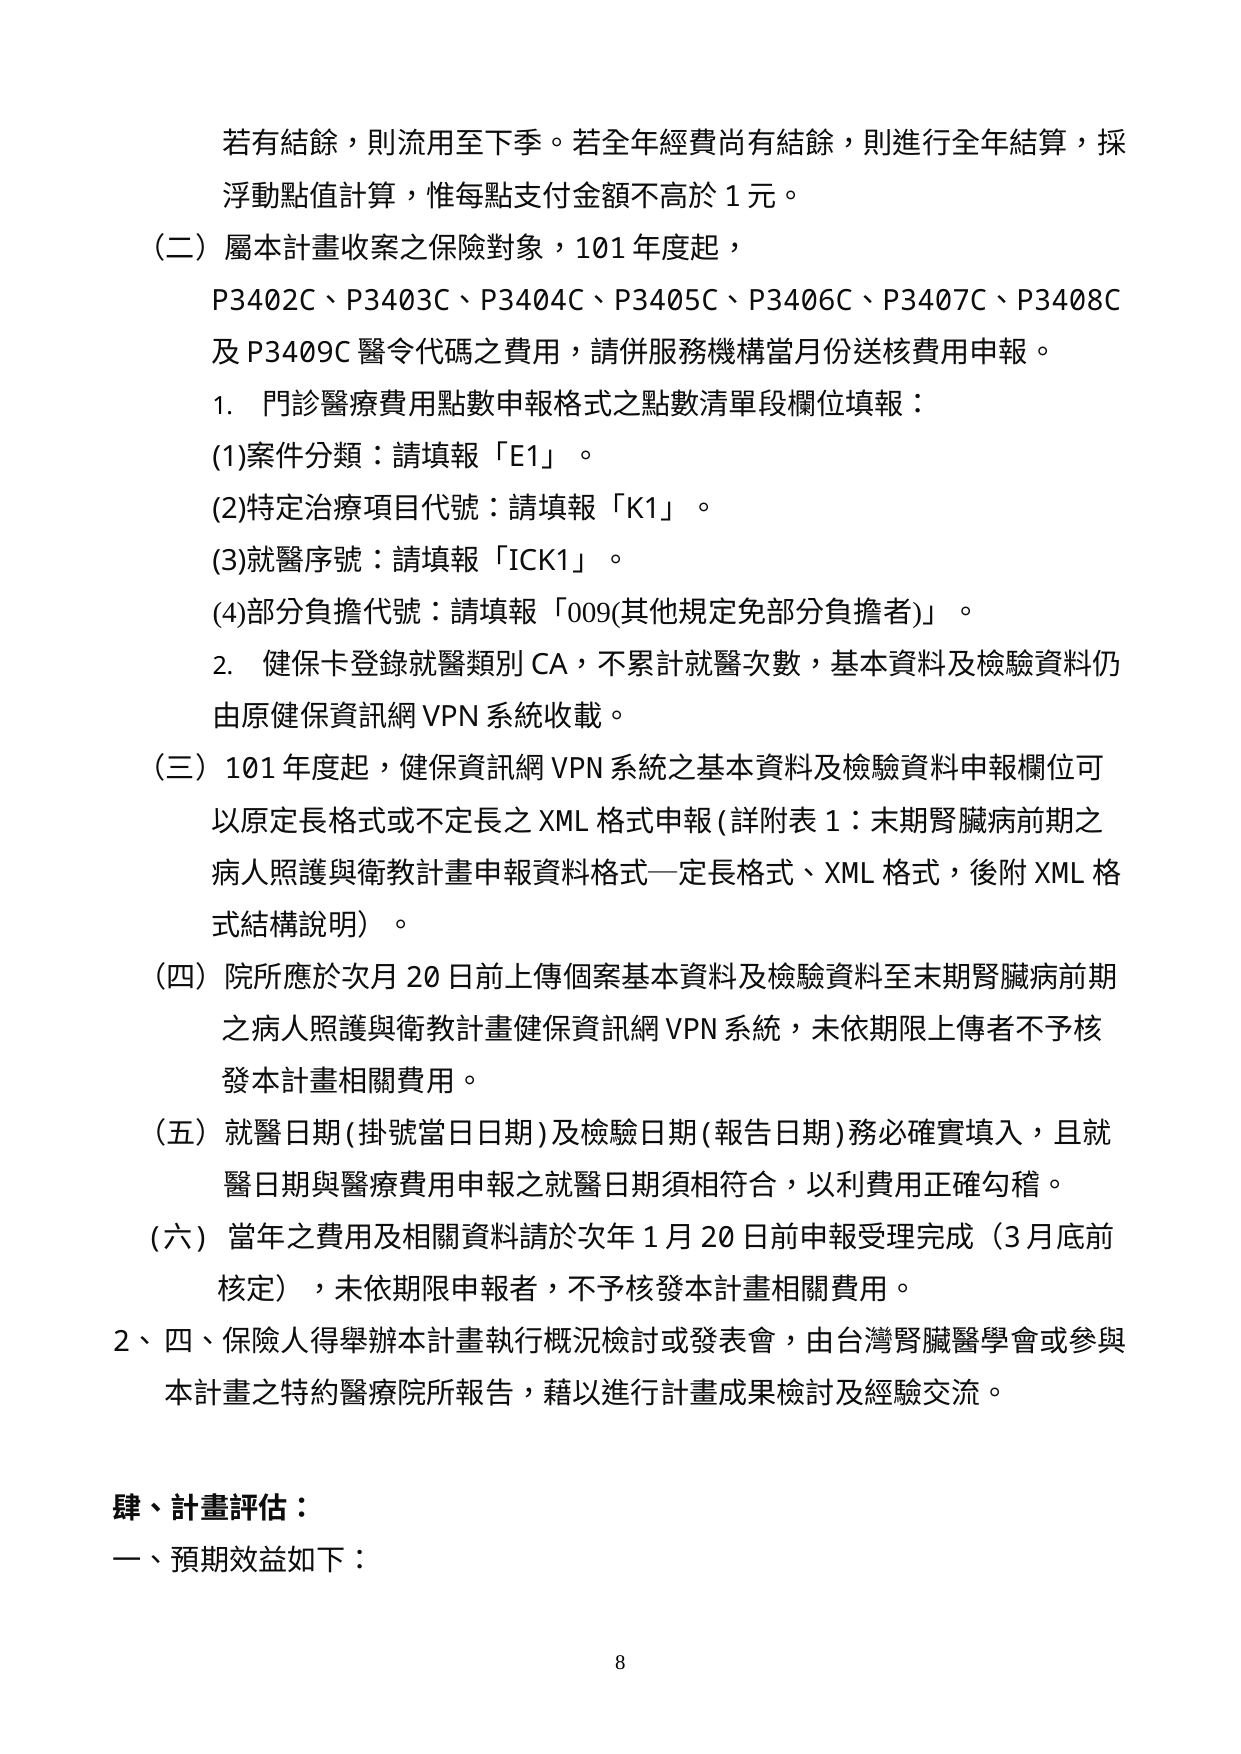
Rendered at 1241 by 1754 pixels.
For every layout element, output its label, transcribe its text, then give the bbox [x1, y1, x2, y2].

text (3)就醫序號：請填報「ICK1」。 [212, 529, 1128, 581]
list 健保卡登錄就醫類別CA，不累計就醫次數，基本資料及檢驗資料仍由原健保資訊網VPN系統收載。 [212, 633, 1128, 737]
text (4)部分負擔代號：請填報「009(其他規定免部分負擔者)」。 [212, 581, 1128, 633]
text （三）101年度起，健保資訊網VPN系統之基本資料及檢驗資料申報欄位可以原定長格式或不定長之XML格式申報(詳附表1：末期腎臟病前期之病人照護與衛教計畫申報資料格式─定長格式、XML格式，後附XML格式結構說明）。 [136, 737, 1128, 946]
text 一、預期效益如下： [112, 1529, 1123, 1581]
text (六) 當年之費用及相關資料請於次年1月20日前申報受理完成（3月底前核定），未依期限申報者，不予核發本計畫相關費用。 [146, 1206, 1128, 1310]
text （五）就醫日期(掛號當日日期)及檢驗日期(報告日期)務必確實填入，且就醫日期與醫療費用申報之就醫日期須相符合，以利費用正確勾稽。 [137, 1102, 1128, 1206]
text 若有結餘，則流用至下季。若全年經費尚有結餘，則進行全年結算，採浮動點值計算，惟每點支付金額不高於1元。 [147, 112, 1128, 216]
text (2)特定治療項目代號：請填報「K1」。 [212, 477, 1128, 529]
text （四）院所應於次月20日前上傳個案基本資料及檢驗資料至末期腎臟病前期之病人照護與衛教計畫健保資訊網VPN系統，未依期限上傳者不予核發本計畫相關費用。 [137, 946, 1128, 1102]
subtitle 肆、計畫評估： [112, 1477, 1128, 1529]
text （二）屬本計畫收案之保險對象，101年度起，P3402C、P3403C、P3404C、P3405C、P3406C、P3407C、P3408C及P3409C醫令代碼之費用，請併服務機構當月份送核費用申報。 [136, 216, 1128, 373]
subtitle 四、保險人得舉辦本計畫執行概況檢討或發表會，由台灣腎臟醫學會或參與本計畫之特約醫療院所報告，藉以進行計畫成果檢討及經驗交流。 [112, 1310, 1128, 1414]
text (1)案件分類：請填報「E1」。 [212, 425, 1128, 477]
list 門診醫療費用點數申報格式之點數清單段欄位填報： [212, 373, 1128, 425]
